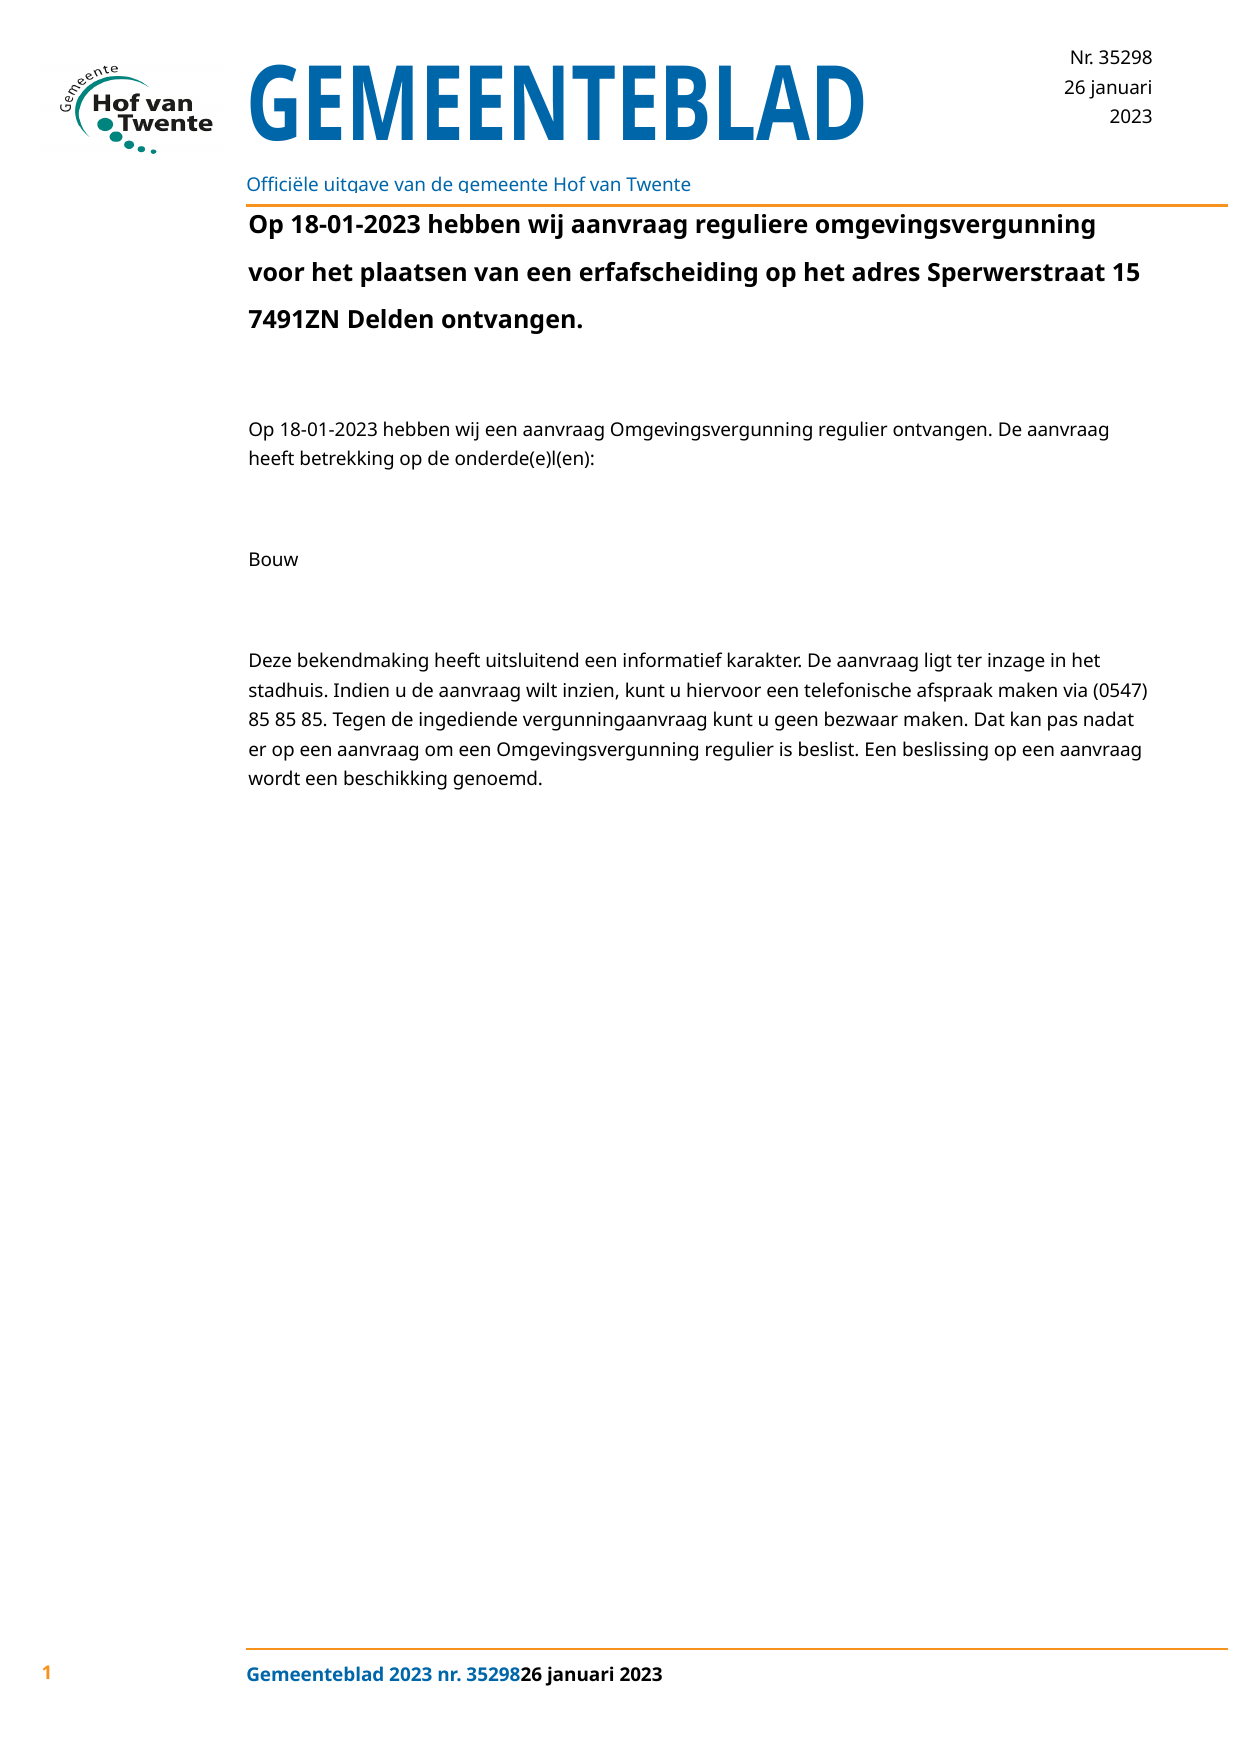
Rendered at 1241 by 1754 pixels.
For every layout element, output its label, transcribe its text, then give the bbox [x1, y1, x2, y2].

text Deze bekendmaking heeft uitsluitend een informatief karakter. De aanvraag ligt ter inzage in het stadhuis. Indien u de aanvraag wilt inzien, kunt u hiervoor een telefonische afspraak maken via (0547) 85 85 85. Tegen de ingediende vergunningaanvraag kunt u geen bezwaar maken. Dat kan pas nadat er op een aanvraag om een Omgevingsvergunning regulier is beslist. Een beslissing op een aanvraag wordt een beschikking genoemd. [248, 647, 1152, 791]
text Op 18-01-2023 hebben wij een aanvraag Omgevingsvergunning regulier ontvangen. De aanvraag heeft betrekking op de onderde(e)l(en): [248, 416, 1152, 471]
picture [41, 47, 231, 172]
text Op 18-01-2023 hebben wij aanvraag reguliere omgevingsvergunning voor het plaatsen van een erfafscheiding op het adres Sperwerstraat 15 7491ZN Delden ontvangen. [248, 207, 1152, 336]
text Bouw [248, 546, 1152, 572]
